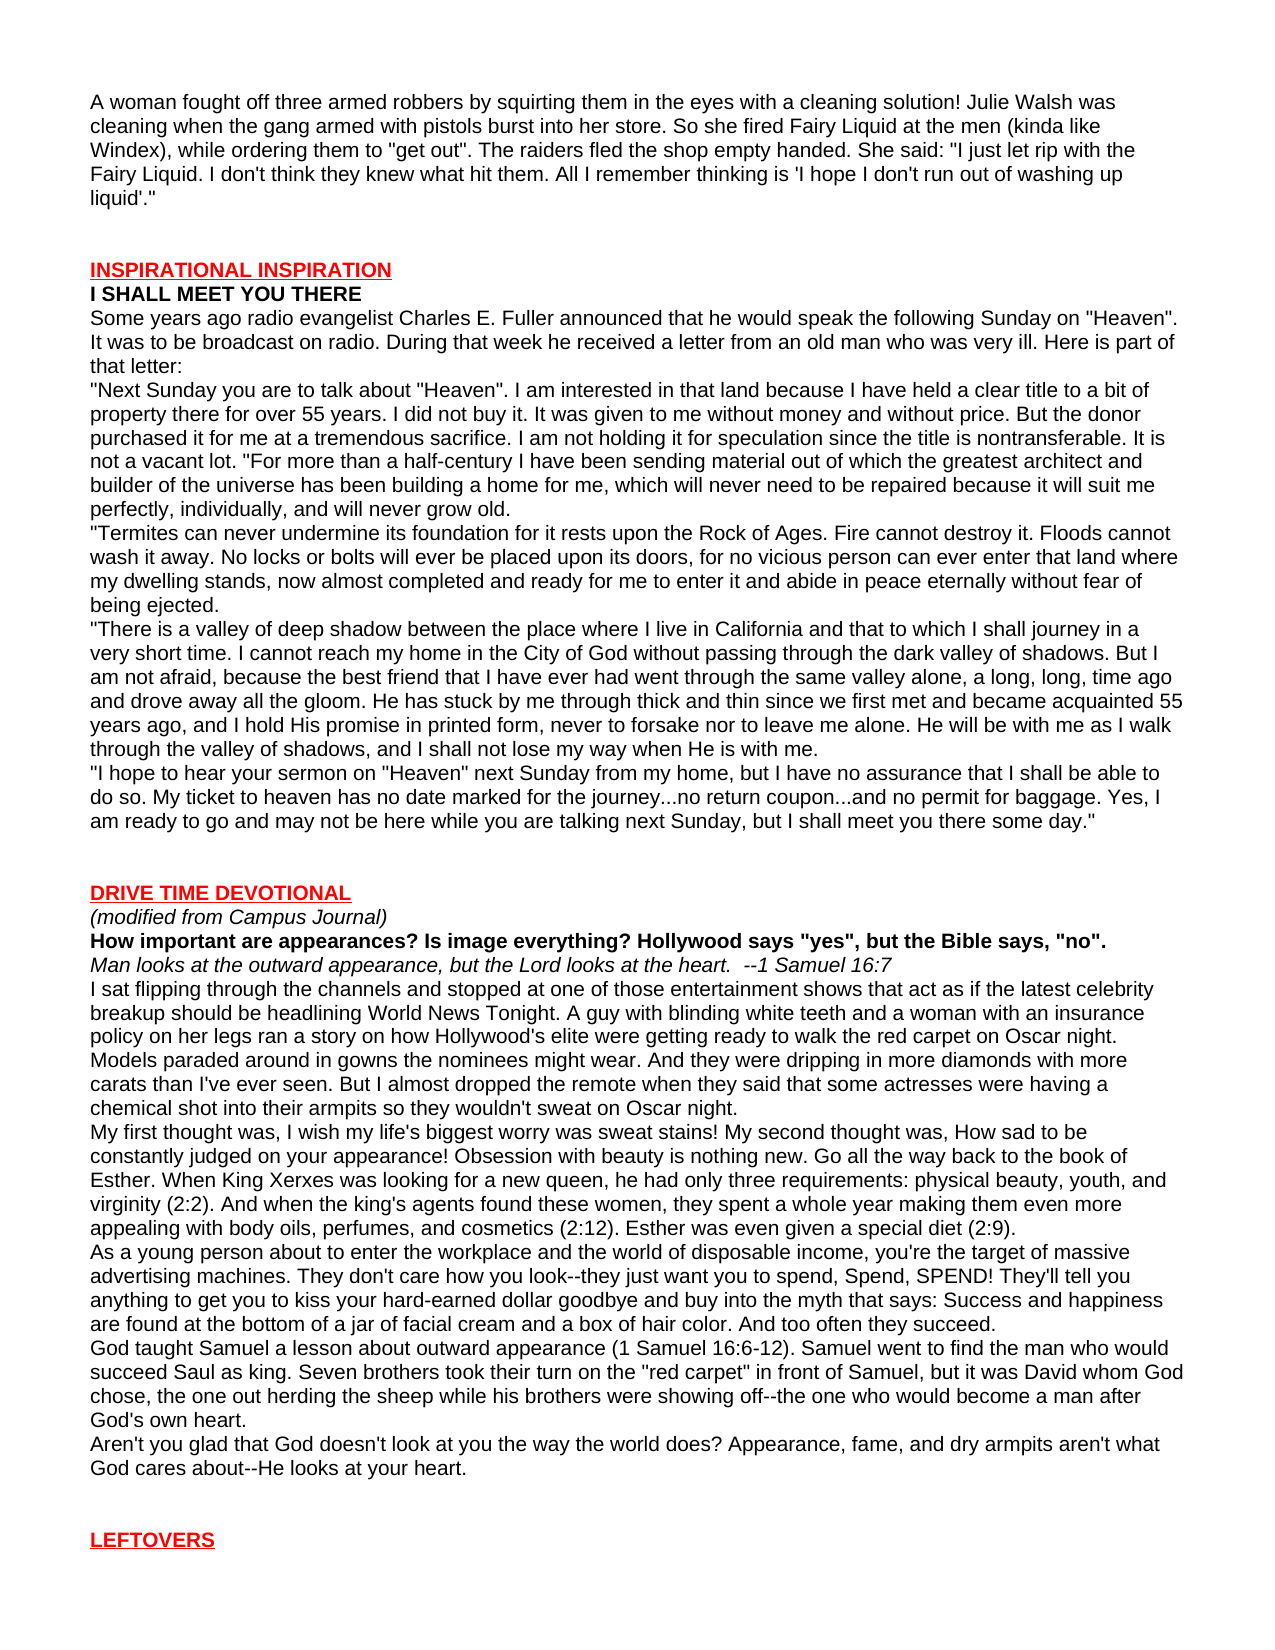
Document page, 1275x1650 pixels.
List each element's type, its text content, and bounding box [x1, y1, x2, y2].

text "Termites can never undermine its foundation for it rests upon the Rock of Ages. Fire cannot destroy it. Floods cannot wash it away. No locks or bolts will ever be placed upon its doors, for no vicious person can ever enter that land where my dwelling stands, now almost completed and ready for me to enter it and abide in peace eternally without fear of being ejected. [90, 521, 1185, 617]
text "I hope to hear your sermon on "Heaven" next Sunday from my home, but I have no assurance that I shall be able to do so. My ticket to heaven has no date marked for the journey...no return coupon...and no permit for baggage. Yes, I am ready to go and may not be here while you are talking next Sunday, but I shall meet you there some day." [90, 761, 1185, 833]
text God taught Samuel a lesson about outward appearance (1 Samuel 16:6-12). Samuel went to find the man who would succeed Saul as king. Seven brothers took their turn on the "red carpet" in front of Samuel, but it was David whom God chose, the one out herding the sheep while his brothers were showing off--the one who would become a man after God's own heart. [90, 1336, 1185, 1432]
text Some years ago radio evangelist Charles E. Fuller announced that he would speak the following Sunday on "Heaven". It was to be broadcast on radio. During that week he received a letter from an old man who was very ill. Here is part of that letter: [90, 306, 1185, 377]
text Man looks at the outward appearance, but the Lord looks at the heart. --1 Samuel 16:7 [90, 952, 1185, 976]
text I SHALL MEET YOU THERE [90, 282, 1185, 306]
text DRIVE TIME DEVOTIONAL [90, 881, 1185, 904]
text (modified from Campus Journal) [90, 904, 1185, 928]
text LEFTOVERS [90, 1527, 1185, 1551]
text I sat flipping through the channels and stopped at one of those entertainment shows that act as if the latest celebrity breakup should be headlining World News Tonight. A guy with blinding white teeth and a woman with an insurance policy on her legs ran a story on how Hollywood's elite were getting ready to walk the red carpet on Oscar night. Models paraded around in gowns the nominees might wear. And they were dripping in more diamonds with more carats than I've ever seen. But I almost dropped the remote when they said that some actresses were having a chemical shot into their armpits so they wouldn't sweat on Oscar night. [90, 976, 1185, 1120]
text "Next Sunday you are to talk about "Heaven". I am interested in that land because I have held a clear title to a bit of property there for over 55 years. I did not buy it. It was given to me without money and without price. But the donor purchased it for me at a tremendous sacrifice. I am not holding it for speculation since the title is nontransferable. It is not a vacant lot. "For more than a half-century I have been sending material out of which the greatest architect and builder of the universe has been building a home for me, which will never need to be repaired because it will suit me perfectly, individually, and will never grow old. [90, 377, 1185, 521]
text Aren't you glad that God doesn't look at you the way the world does? Appearance, fame, and dry armpits aren't what God cares about--He looks at your heart. [90, 1432, 1185, 1479]
text As a young person about to enter the workplace and the world of disposable income, you're the target of massive advertising machines. They don't care how you look--they just want you to spend, Spend, SPEND! They'll tell you anything to get you to kiss your hard-earned dollar goodbye and buy into the myth that says: Success and happiness are found at the bottom of a jar of facial cream and a box of hair color. And too often they succeed. [90, 1240, 1185, 1336]
text A woman fought off three armed robbers by squirting them in the eyes with a cleaning solution! Julie Walsh was cleaning when the gang armed with pistols burst into her store. So she fired Fairy Liquid at the men (kinda like Windex), while ordering them to "get out". The raiders fled the shop empty handed. She said: "I just let rip with the Fairy Liquid. I don't think they knew what hit them. All I remember thinking is 'I hope I don't run out of washing up liquid'." [90, 90, 1185, 210]
text "There is a valley of deep shadow between the place where I live in California and that to which I shall journey in a very short time. I cannot reach my home in the City of God without passing through the dark valley of shadows. But I am not afraid, because the best friend that I have ever had went through the same valley alone, a long, long, time ago and drove away all the gloom. He has stuck by me through thick and thin since we first met and became acquainted 55 years ago, and I hold His promise in printed form, never to forsake nor to leave me alone. He will be with me as I walk through the valley of shadows, and I shall not lose my way when He is with me. [90, 617, 1185, 761]
text How important are appearances? Is image everything? Hollywood says "yes", but the Bible says, "no". [90, 928, 1185, 952]
text INSPIRATIONAL INSPIRATION [90, 258, 1185, 282]
text My first thought was, I wish my life's biggest worry was sweat stains! My second thought was, How sad to be constantly judged on your appearance! Obsession with beauty is nothing new. Go all the way back to the book of Esther. When King Xerxes was looking for a new queen, he had only three requirements: physical beauty, youth, and virginity (2:2). And when the king's agents found these women, they spent a whole year making them even more appealing with body oils, perfumes, and cosmetics (2:12). Esther was even given a special diet (2:9). [90, 1120, 1185, 1240]
